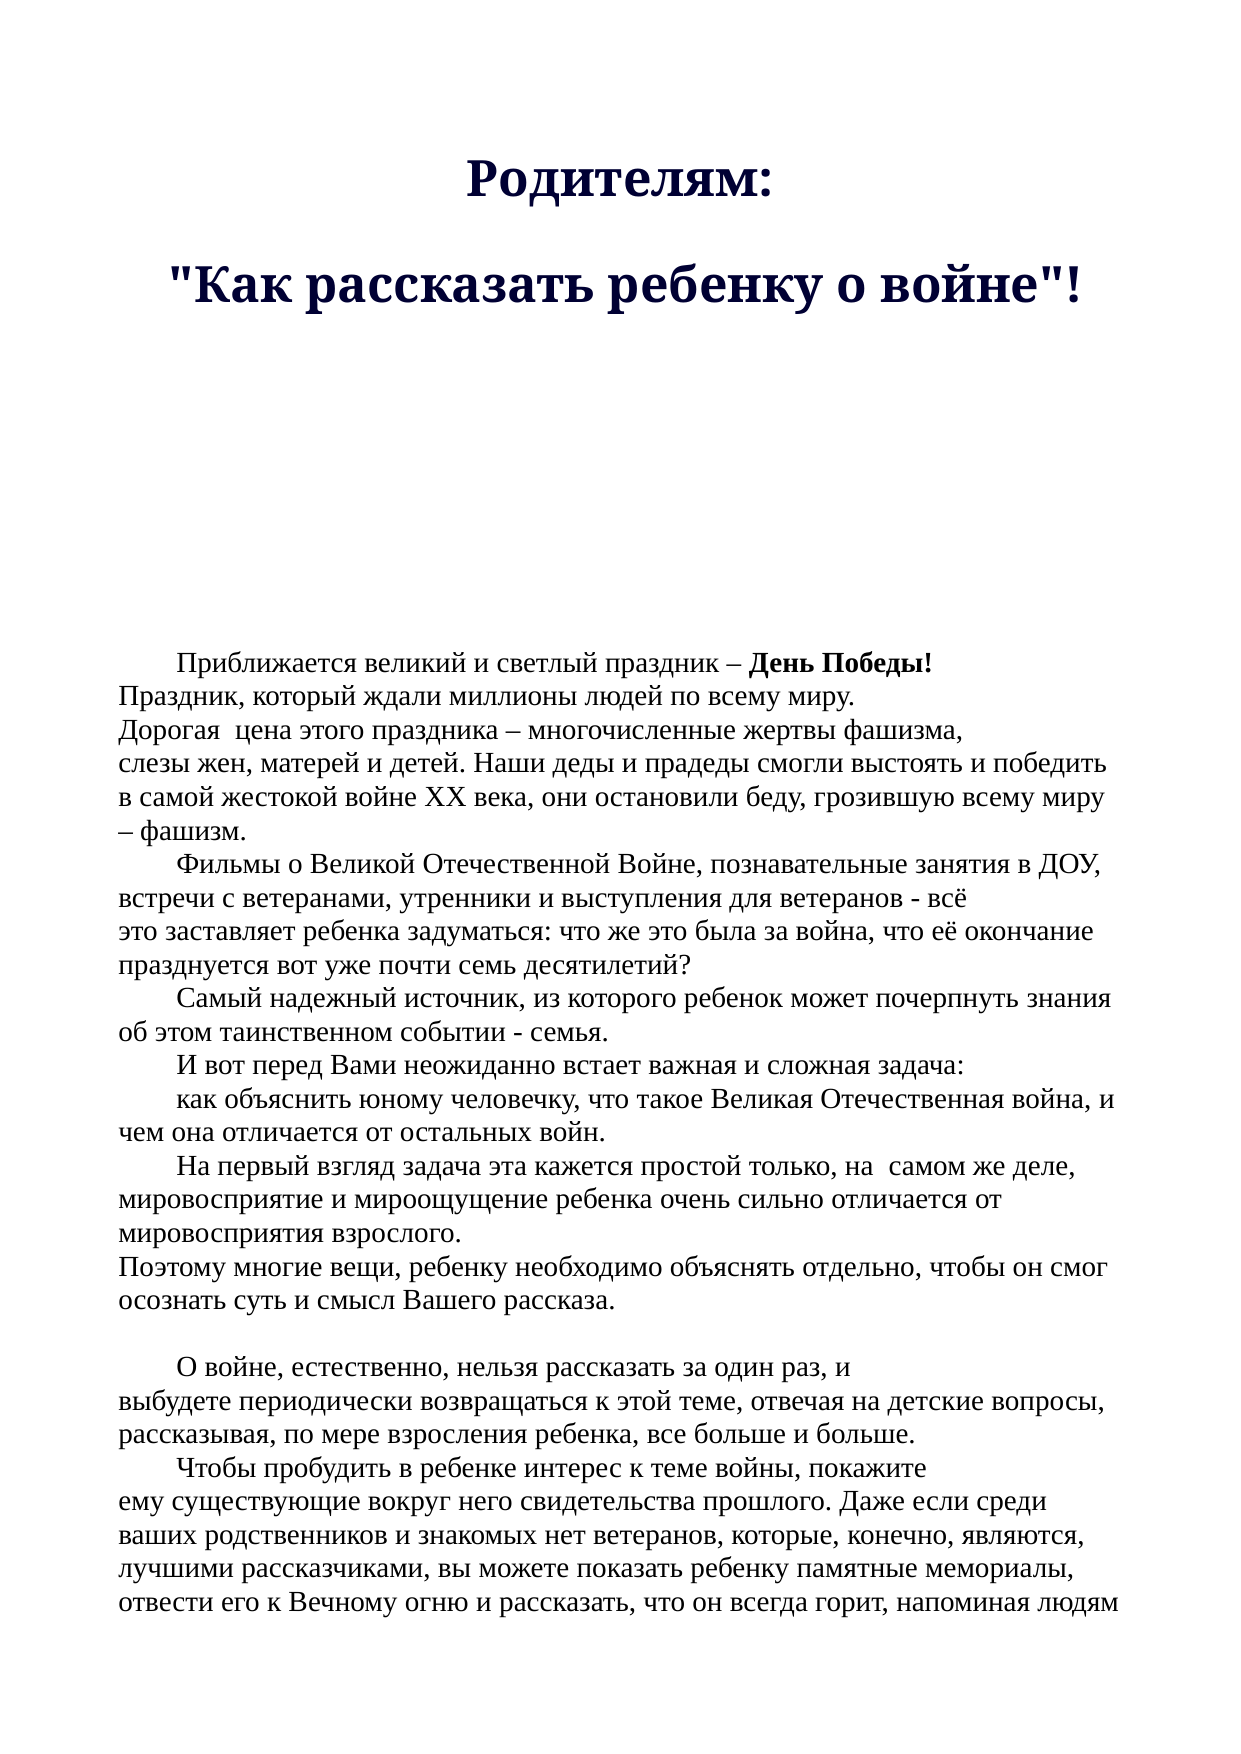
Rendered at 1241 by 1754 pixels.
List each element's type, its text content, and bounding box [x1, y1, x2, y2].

text И вот перед Вами неожиданно встает важная и сложная задача: [118, 1047, 1122, 1081]
subtitle "Как рассказать ребенку о войне"! [118, 249, 1122, 317]
text О войне, естественно, нельзя рассказать за один раз, и выбудете периодически возвращаться к этой теме, отвечая на детские вопросы, рассказывая, по мере взросления ребенка, все больше и больше. [118, 1349, 1122, 1450]
text как объяснить юному человечку, что такое Великая Отечественная война, и чем она отличается от остальных войн. [118, 1081, 1122, 1148]
subtitle Родителям: [118, 143, 1122, 211]
text Приближается великий и светлый праздник – День Победы! Праздник, который ждали миллионы людей по всему миру. Дорогая цена этого праздника – многочисленные жертвы фашизма, слезы жен, матерей и детей. Наши деды и прадеды смогли выстоять и победить в самой жестокой войне XX века, они остановили беду, грозившую всему миру – фашизм. [118, 645, 1122, 846]
text На первый взгляд задача эта кажется простой только, на самом же деле, мировосприятие и мироощущение ребенка очень сильно отличается от мировосприятия взрослого. Поэтому многие вещи, ребенку необходимо объяснять отдельно, чтобы он смог осознать суть и смысл Вашего рассказа. [118, 1148, 1122, 1316]
text Фильмы о Великой Отечественной Войне, познавательные занятия в ДОУ, встречи с ветеранами, утренники и выступления для ветеранов - всё это заставляет ребенка задуматься: что же это была за война, что её окончание празднуется вот уже почти семь десятилетий? [118, 846, 1122, 980]
text Самый надежный источник, из которого ребенок может почерпнуть знания об этом таинственном событии - семья. [118, 980, 1122, 1047]
text Чтобы пробудить в ребенке интерес к теме войны, покажите ему существующие вокруг него свидетельства прошлого. Даже если среди ваших родственников и знакомых нет ветеранов, которые, конечно, являются, лучшими рассказчиками, вы можете показать ребенку памятные мемориалы, отвести его к Вечному огню и рассказать, что он всегда горит, напоминая людям [118, 1450, 1122, 1618]
